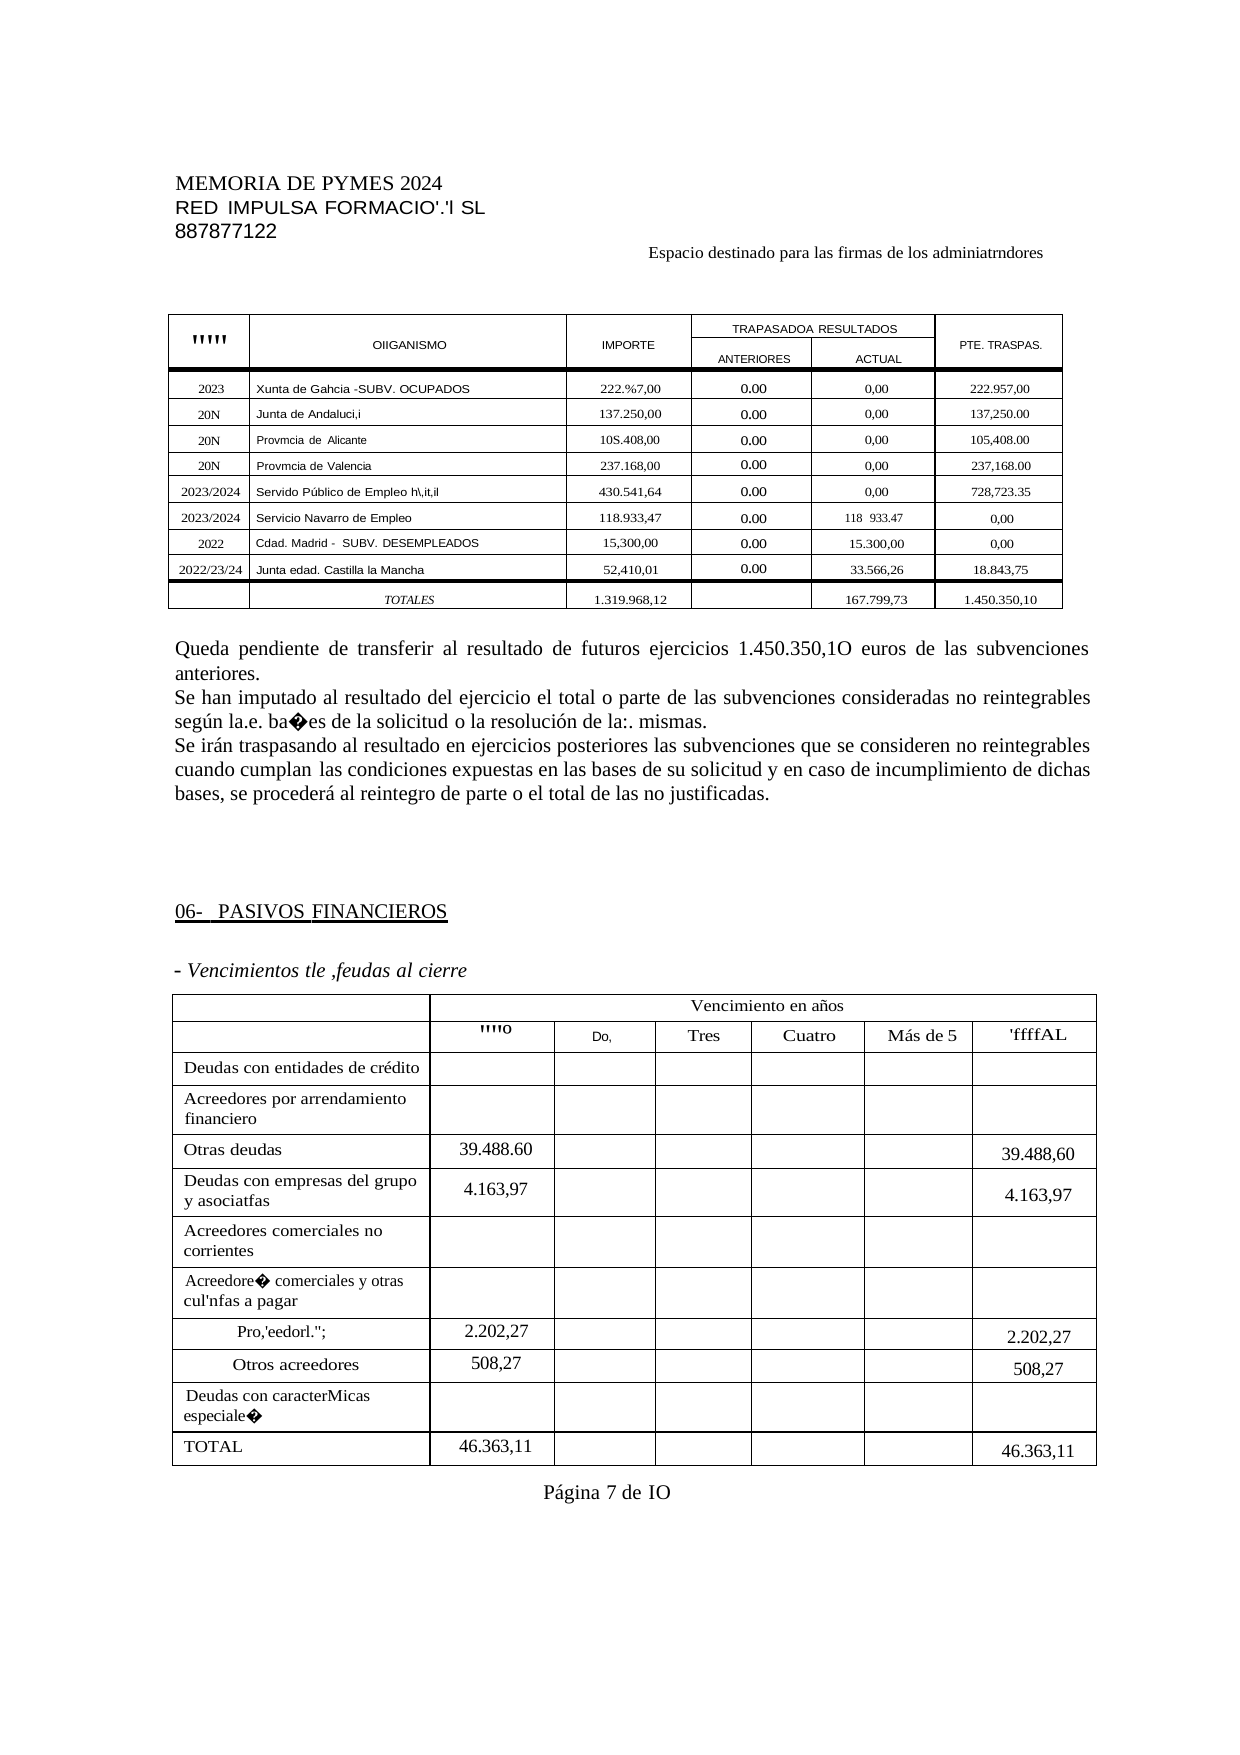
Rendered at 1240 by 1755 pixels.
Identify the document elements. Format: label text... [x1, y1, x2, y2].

table_cell [656, 1135, 751, 1168]
table_cell 430.541,64 [567, 476, 691, 502]
table_cell [752, 1217, 864, 1267]
table_cell [555, 1135, 655, 1168]
table_cell Servicio Navarro de Empleo [250, 503, 566, 528]
table_header Vencimiento en años [431, 995, 1096, 1021]
table_cell 0,00 [812, 426, 934, 452]
table_cell 237,168.00 [936, 453, 1062, 474]
table_cell 46.363,11 [973, 1433, 1096, 1465]
table_cell TOTALES [250, 583, 566, 607]
table_header ""' [169, 315, 249, 367]
table_cell 105,408.00 [936, 426, 1062, 452]
table_cell Otros acreedores [173, 1350, 429, 1382]
table_cell [752, 1383, 864, 1431]
table_cell Acreedores comerciales no corrientes [173, 1217, 429, 1267]
table_cell [865, 1135, 972, 1168]
table_cell [656, 1383, 751, 1431]
table_cell [865, 1169, 972, 1216]
table_cell 2.202,27 [431, 1319, 554, 1349]
table_header TRAPASADOA RESULTADOS [692, 315, 934, 337]
table_cell [973, 1268, 1096, 1318]
table_cell o.oo [692, 476, 811, 502]
table_cell 2022 [169, 530, 249, 553]
table_cell 2023/2024 [169, 503, 249, 528]
table_cell [865, 1350, 972, 1382]
table_cell 15,300,00 [567, 530, 691, 553]
table_cell ACTUAL [812, 338, 934, 367]
table_cell 33.566,26 [812, 555, 934, 579]
table_cell o.oo [692, 453, 811, 474]
table_cell 0,00 [936, 503, 1062, 528]
table_cell 20N [169, 453, 249, 474]
table_cell 728,723.35 [936, 476, 1062, 502]
table_cell [752, 1433, 864, 1465]
table_cell [752, 1086, 864, 1134]
table_cell Deudas con caracterMicas especiale� [173, 1383, 429, 1431]
table_cell [752, 1135, 864, 1168]
table_cell [555, 1053, 655, 1085]
table_cell [865, 1383, 972, 1431]
table_cell 18.843,75 [936, 555, 1062, 579]
table_cell o.oo [692, 503, 811, 528]
table_cell 4.163,97 [431, 1169, 554, 1216]
table_header PTE. TRASPAS. [936, 315, 1062, 367]
table_cell 2.202,27 [973, 1319, 1096, 1349]
table_cell 10S.408,00 [567, 426, 691, 452]
table_cell 0,00 [812, 399, 934, 424]
table_cell Pro,'eedorl."; [173, 1319, 429, 1349]
table_cell 46.363,11 [431, 1433, 554, 1465]
table_cell [656, 1350, 751, 1382]
text Se han imputado al resultado del ejercicio el total o parte de las subvenciones consideradas no reintegrables según la.e. ba�es de la solicitud o la resolución de la:. mismas. [174, 685, 1091, 733]
table_cell o.oo [692, 399, 811, 424]
table_cell 20N [169, 399, 249, 424]
table_cell [173, 1022, 429, 1052]
table_cell [555, 1086, 655, 1134]
list Vencimientos tle ,feudas al cierre [173, 957, 1151, 983]
table_cell Do, [555, 1022, 655, 1052]
table_cell Junta de Andaluci,i [250, 399, 566, 424]
table_header OIIGANISMO [250, 315, 566, 367]
table_cell o.oo [692, 555, 811, 579]
table_header [173, 995, 429, 1021]
table_cell Provmcia de Alicante [250, 426, 566, 452]
table_cell 1.450.350,10 [936, 583, 1062, 607]
table_cell 2022/23/24 [169, 555, 249, 579]
table_cell [431, 1268, 554, 1318]
table_cell [555, 1169, 655, 1216]
table_cell 118.933,47 [567, 503, 691, 528]
table_cell [865, 1053, 972, 1085]
table_cell [973, 1383, 1096, 1431]
table_cell 0,00 [936, 530, 1062, 553]
table_cell Acreedores por arrendamiento financiero [173, 1086, 429, 1134]
table_cell Cdad. Madrid - SUBV. DESEMPLEADOS [250, 530, 566, 553]
table_cell o.oo [692, 372, 811, 398]
table_cell TOTAL [173, 1433, 429, 1465]
table_cell [752, 1319, 864, 1349]
table_cell 508,27 [973, 1350, 1096, 1382]
table_cell [555, 1217, 655, 1267]
table_cell [656, 1086, 751, 1134]
table_cell Acreedore� comerciales y otras cul'nfas a pagar [173, 1268, 429, 1318]
table_cell 118 933.47 [812, 503, 934, 528]
table_cell [555, 1319, 655, 1349]
table_cell 15.300,00 [812, 530, 934, 553]
table_cell Tres [656, 1022, 751, 1052]
table_cell [656, 1433, 751, 1465]
table_cell Deudas con entidades de crédito [173, 1053, 429, 1085]
table_cell [865, 1268, 972, 1318]
table_cell 'ffffAL [973, 1022, 1096, 1052]
table_cell 39.488,60 [973, 1135, 1096, 1168]
table_cell [752, 1268, 864, 1318]
table_cell Otras deudas [173, 1135, 429, 1168]
table_cell [169, 583, 249, 607]
table_cell 137.250,00 [567, 399, 691, 424]
table_cell 167.799,73 [812, 583, 934, 607]
table_cell [752, 1053, 864, 1085]
table_cell 52,410,01 [567, 555, 691, 579]
table_cell [555, 1433, 655, 1465]
table_cell ANTERIORES [692, 338, 811, 367]
table_cell [973, 1086, 1096, 1134]
table_cell [865, 1433, 972, 1465]
table_cell 2023/2024 [169, 476, 249, 502]
table_cell Xunta de Gahcia -SUBV. OCUPADOS [250, 372, 566, 398]
text Página 7 de IO [88, 1480, 1125, 1504]
table_cell 222.%7,00 [567, 372, 691, 398]
table_cell [752, 1169, 864, 1216]
table_cell ""º [431, 1022, 554, 1052]
subtitle 06- PASIVOS FINANCIEROS [175, 899, 1151, 923]
table_cell Junta edad. Castilla la Mancha [250, 555, 566, 579]
table_cell 1.319.968,12 [567, 583, 691, 607]
table_cell Servido Público de Empleo h\,it,il [250, 476, 566, 502]
table_cell [973, 1053, 1096, 1085]
table_cell [555, 1383, 655, 1431]
table_cell [865, 1086, 972, 1134]
table_cell 2023 [169, 372, 249, 398]
table_cell 0,00 [812, 476, 934, 502]
table_cell [752, 1350, 864, 1382]
table_cell Cuatro [752, 1022, 864, 1052]
table_cell [656, 1319, 751, 1349]
table_cell 222.957,00 [936, 372, 1062, 398]
table_cell [555, 1350, 655, 1382]
table_cell [973, 1217, 1096, 1267]
table_cell Provmcia de Valencia [250, 453, 566, 474]
table_cell [431, 1217, 554, 1267]
table_cell 0,00 [812, 453, 934, 474]
table_cell 508,27 [431, 1350, 554, 1382]
table_cell 4.163,97 [973, 1169, 1096, 1216]
table_cell 39.488.60 [431, 1135, 554, 1168]
table_cell Deudas con empresas del grupo y asociatfas [173, 1169, 429, 1216]
table_cell o.oo [692, 530, 811, 553]
table_cell [431, 1053, 554, 1085]
table_cell [431, 1086, 554, 1134]
table_cell [656, 1268, 751, 1318]
table_cell [431, 1383, 554, 1431]
table_cell [656, 1217, 751, 1267]
table_cell [865, 1319, 972, 1349]
table_cell 20N [169, 426, 249, 452]
table_cell [555, 1268, 655, 1318]
table_cell 137,250.00 [936, 399, 1062, 424]
table_cell [865, 1217, 972, 1267]
table_header IMPORTE [567, 315, 691, 367]
text Queda pendiente de transferir al resultado de futuros ejercicios 1.450.350,1O euros de las subvenciones anteriores. [175, 636, 1091, 684]
table_cell 0,00 [812, 372, 934, 398]
table_cell [692, 583, 811, 607]
table_cell [656, 1053, 751, 1085]
table_cell 237.168,00 [567, 453, 691, 474]
table_cell Más de 5 [865, 1022, 972, 1052]
table_cell o.oo [692, 426, 811, 452]
table_cell [656, 1169, 751, 1216]
text Se irán traspasando al resultado en ejercicios posteriores las subvenciones que se consideren no reintegrables cuando cumplan las condiciones expuestas en las bases de su solicitud y en caso de incumplimiento de dichas bases, se procederá al reintegro de parte o el total de las no justificadas. [174, 733, 1091, 805]
